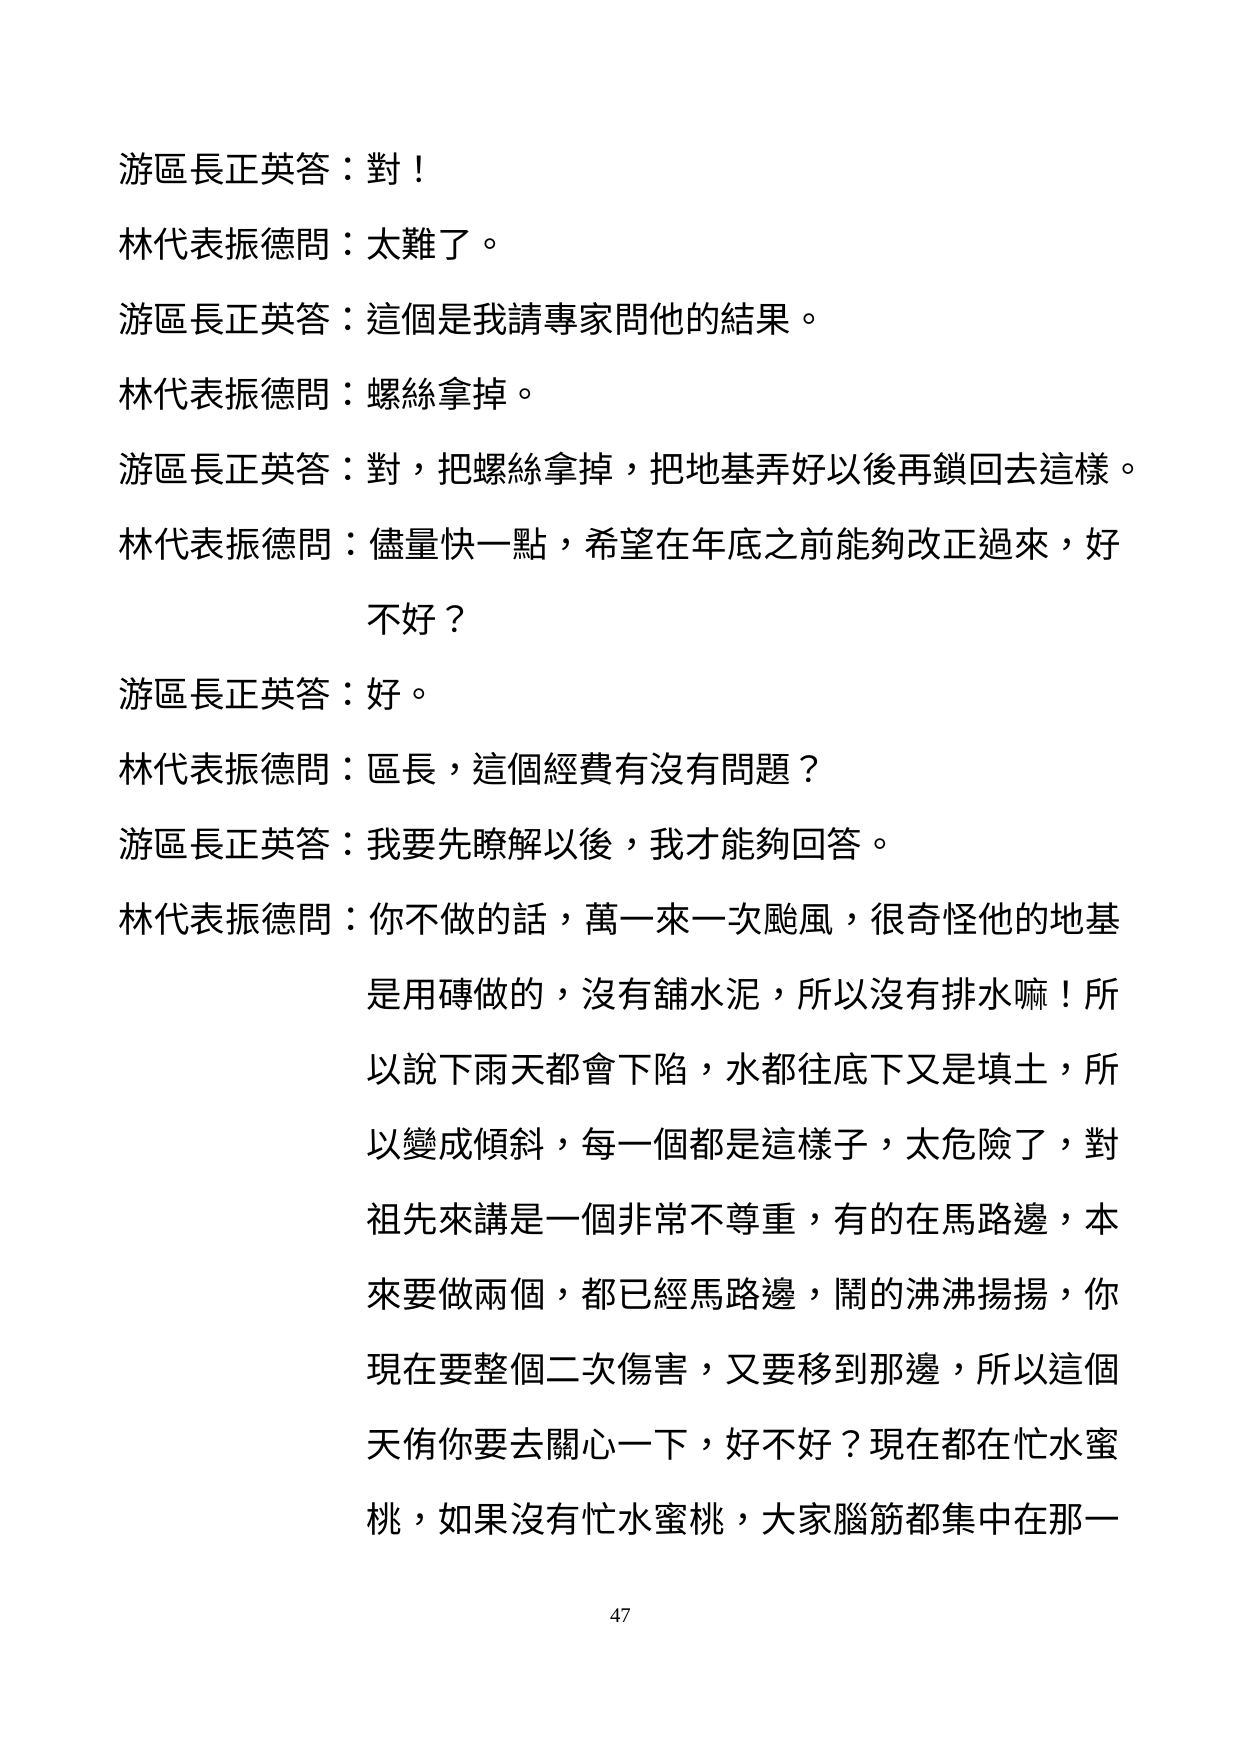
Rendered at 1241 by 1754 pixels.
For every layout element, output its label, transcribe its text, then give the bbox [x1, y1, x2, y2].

text 游區長正英答：我要先瞭解以後，我才能夠回答。 [118, 805, 1122, 880]
text 林代表振德問：太難了。 [118, 205, 1122, 280]
text 林代表振德問：儘量快一點，希望在年底之前能夠改正過來，好不好？ [118, 505, 1122, 655]
text 林代表振德問：區長，這個經費有沒有問題？ [118, 730, 1122, 805]
text 游區長正英答：對！ [118, 130, 1122, 205]
text 游區長正英答：好。 [118, 655, 1122, 730]
text 林代表振德問：螺絲拿掉。 [118, 355, 1122, 430]
text 游區長正英答：這個是我請專家問他的結果。 [118, 280, 1122, 355]
text 林代表振德問：你不做的話，萬一來一次颱風，很奇怪他的地基是用磚做的，沒有舖水泥，所以沒有排水嘛！所以說下雨天都會下陷，水都往底下又是填土，所以變成傾斜，每一個都是這樣子，太危險了，對祖先來講是一個非常不尊重，有的在馬路邊，本來要做兩個，都已經馬路邊，鬧的沸沸揚揚，你現在要整個二次傷害，又要移到那邊，所以這個天侑你要去關心一下，好不好？現在都在忙水蜜桃，如果沒有忙水蜜桃，大家腦筋都集中在那一 [118, 880, 1122, 1555]
text 游區長正英答：對，把螺絲拿掉，把地基弄好以後再鎖回去這樣。 [118, 430, 1122, 505]
